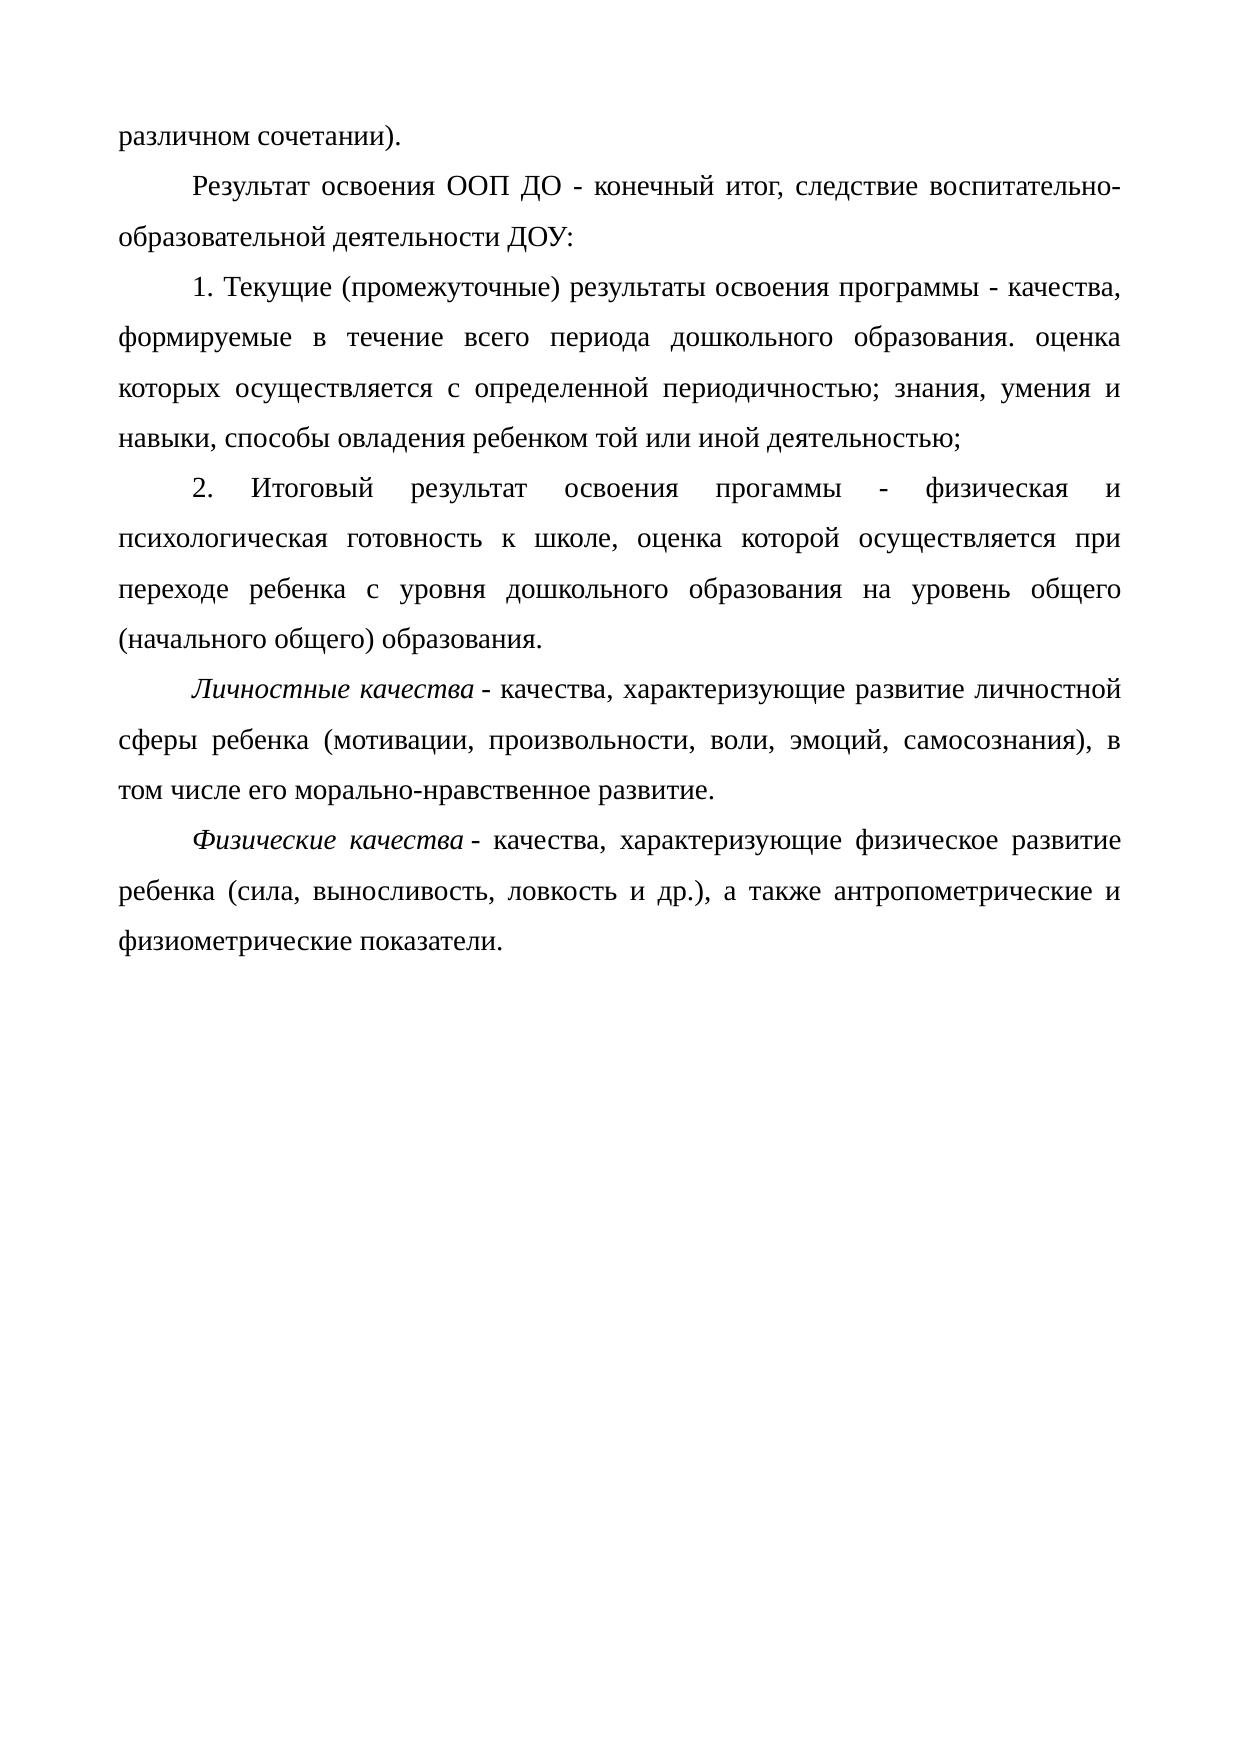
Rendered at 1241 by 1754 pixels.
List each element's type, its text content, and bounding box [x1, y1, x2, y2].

text 2. Итоговый результат освоения прогаммы - физическая и психологическая готовность к школе, оценка которой осуществляется при переходе ребенка с уровня дошкольного образования на уровень общего (начального общего) образования. [118, 470, 1122, 655]
text Результат освоения ООП ДО - конечный итог, следствие воспитательно-образовательной деятельности ДОУ: [118, 168, 1122, 252]
text 1. Текущие (промежуточные) результаты освоения программы - качества, формируемые в течение всего периода дошкольного образования. оценка которых осуществляется с определенной периодичностью; знания, умения и навыки, способы овладения ребенком той или иной деятельностью; [118, 269, 1122, 453]
text Личностные качества - качества, характеризующие развитие личностной сферы ребенка (мотивации, произвольности, воли, эмоций, самосознания), в том числе его морально-нравственное развитие. [118, 672, 1122, 806]
text Физические качества - качества, характеризующие физическое развитие ребенка (сила, выносливость, ловкость и др.), а также антропометрические и физиометрические показатели. [118, 822, 1122, 957]
text различном сочетании). [118, 118, 1122, 152]
